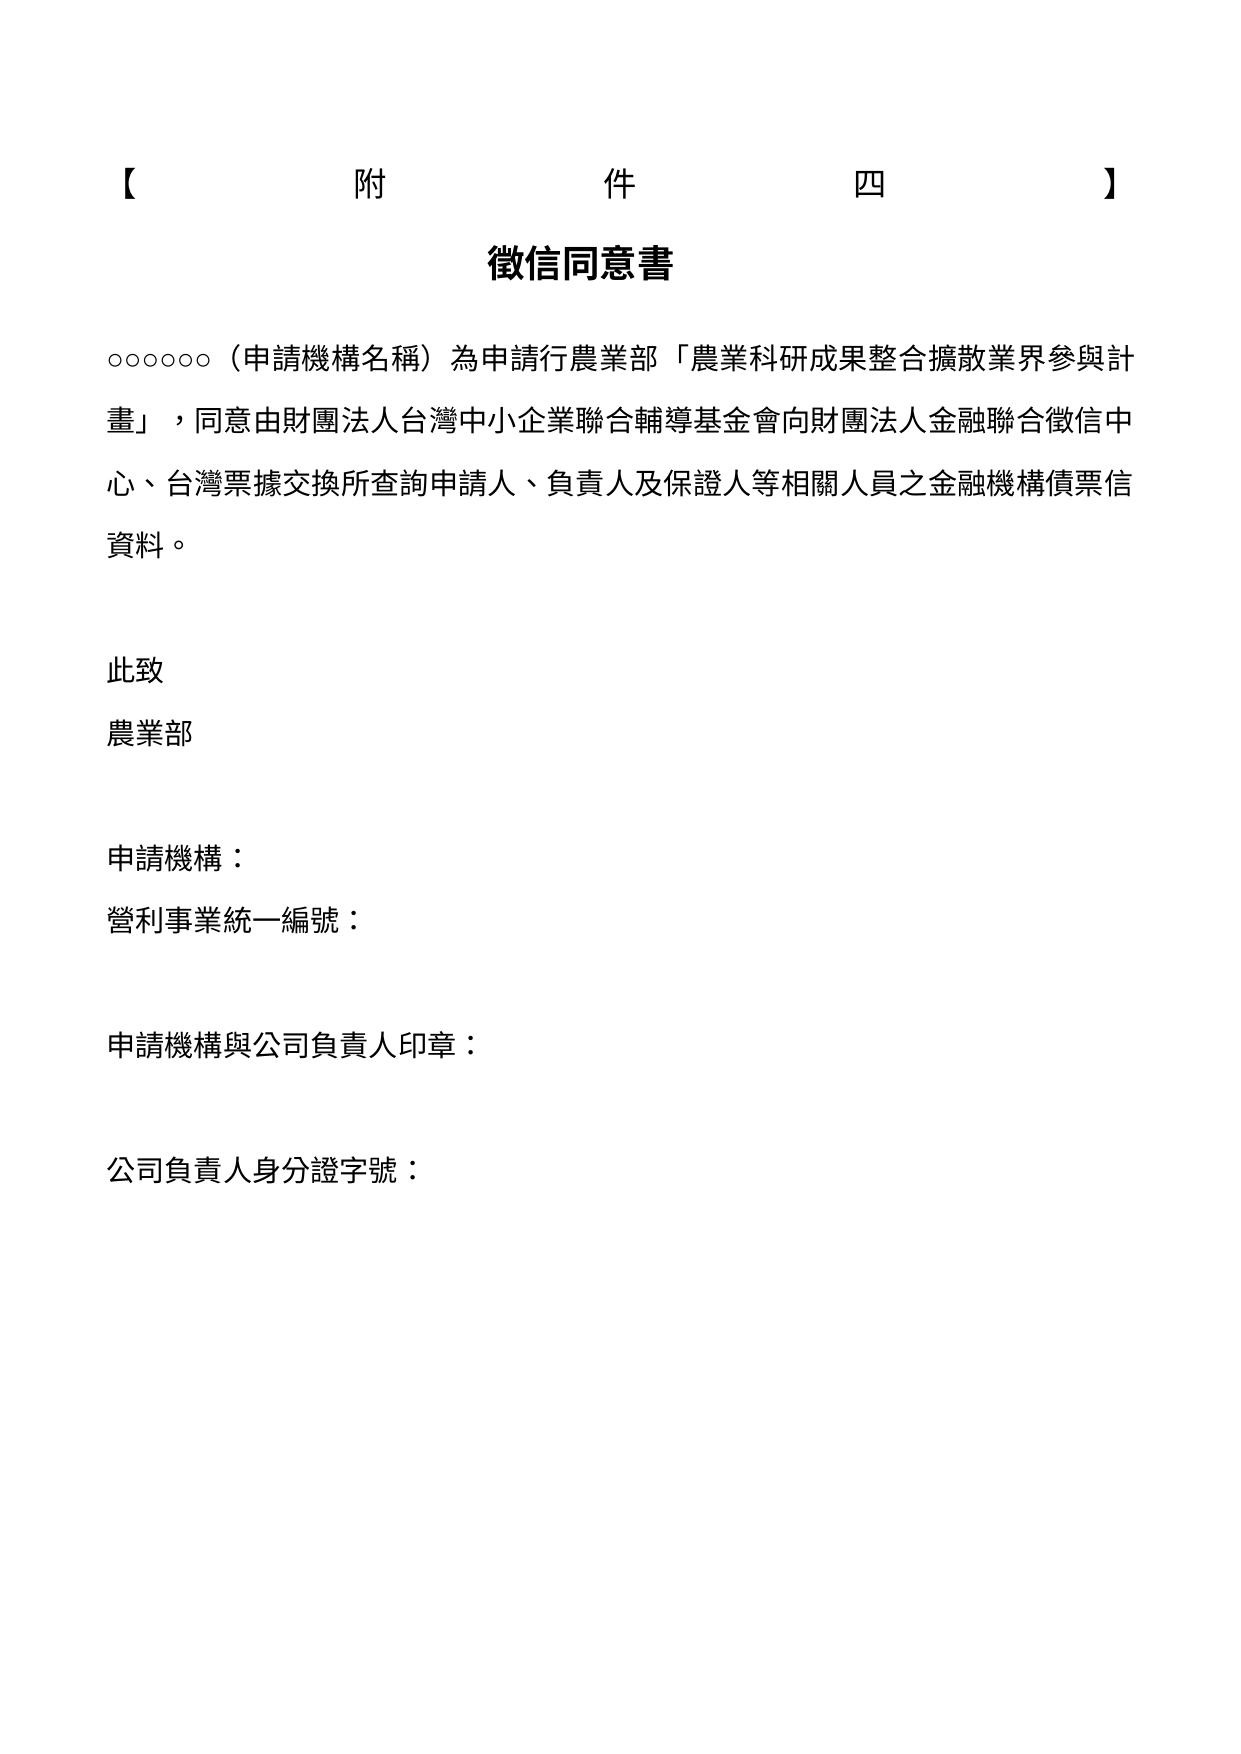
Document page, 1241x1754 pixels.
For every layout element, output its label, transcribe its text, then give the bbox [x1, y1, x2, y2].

text 公司負責人身分證字號： [106, 1127, 1137, 1190]
text 農業部 [106, 690, 1137, 752]
text 此致 [106, 627, 1137, 690]
text ○○○○○○（申請機構名稱）為申請行農業部「農業科研成果整合擴散業界參與計畫」，同意由財團法人台灣中小企業聯合輔導基金會向財團法人金融聯合徵信中心、台灣票據交換所查詢申請人、負責人及保證人等相關人員之金融機構債票信資料。 [106, 315, 1137, 565]
text 營利事業統一編號： [106, 877, 1137, 940]
text 申請機構與公司負責人印章： [106, 1002, 1137, 1065]
text 申請機構： [106, 815, 1137, 877]
subtitle 【附件四】 徵信同意書 [103, 158, 1137, 288]
